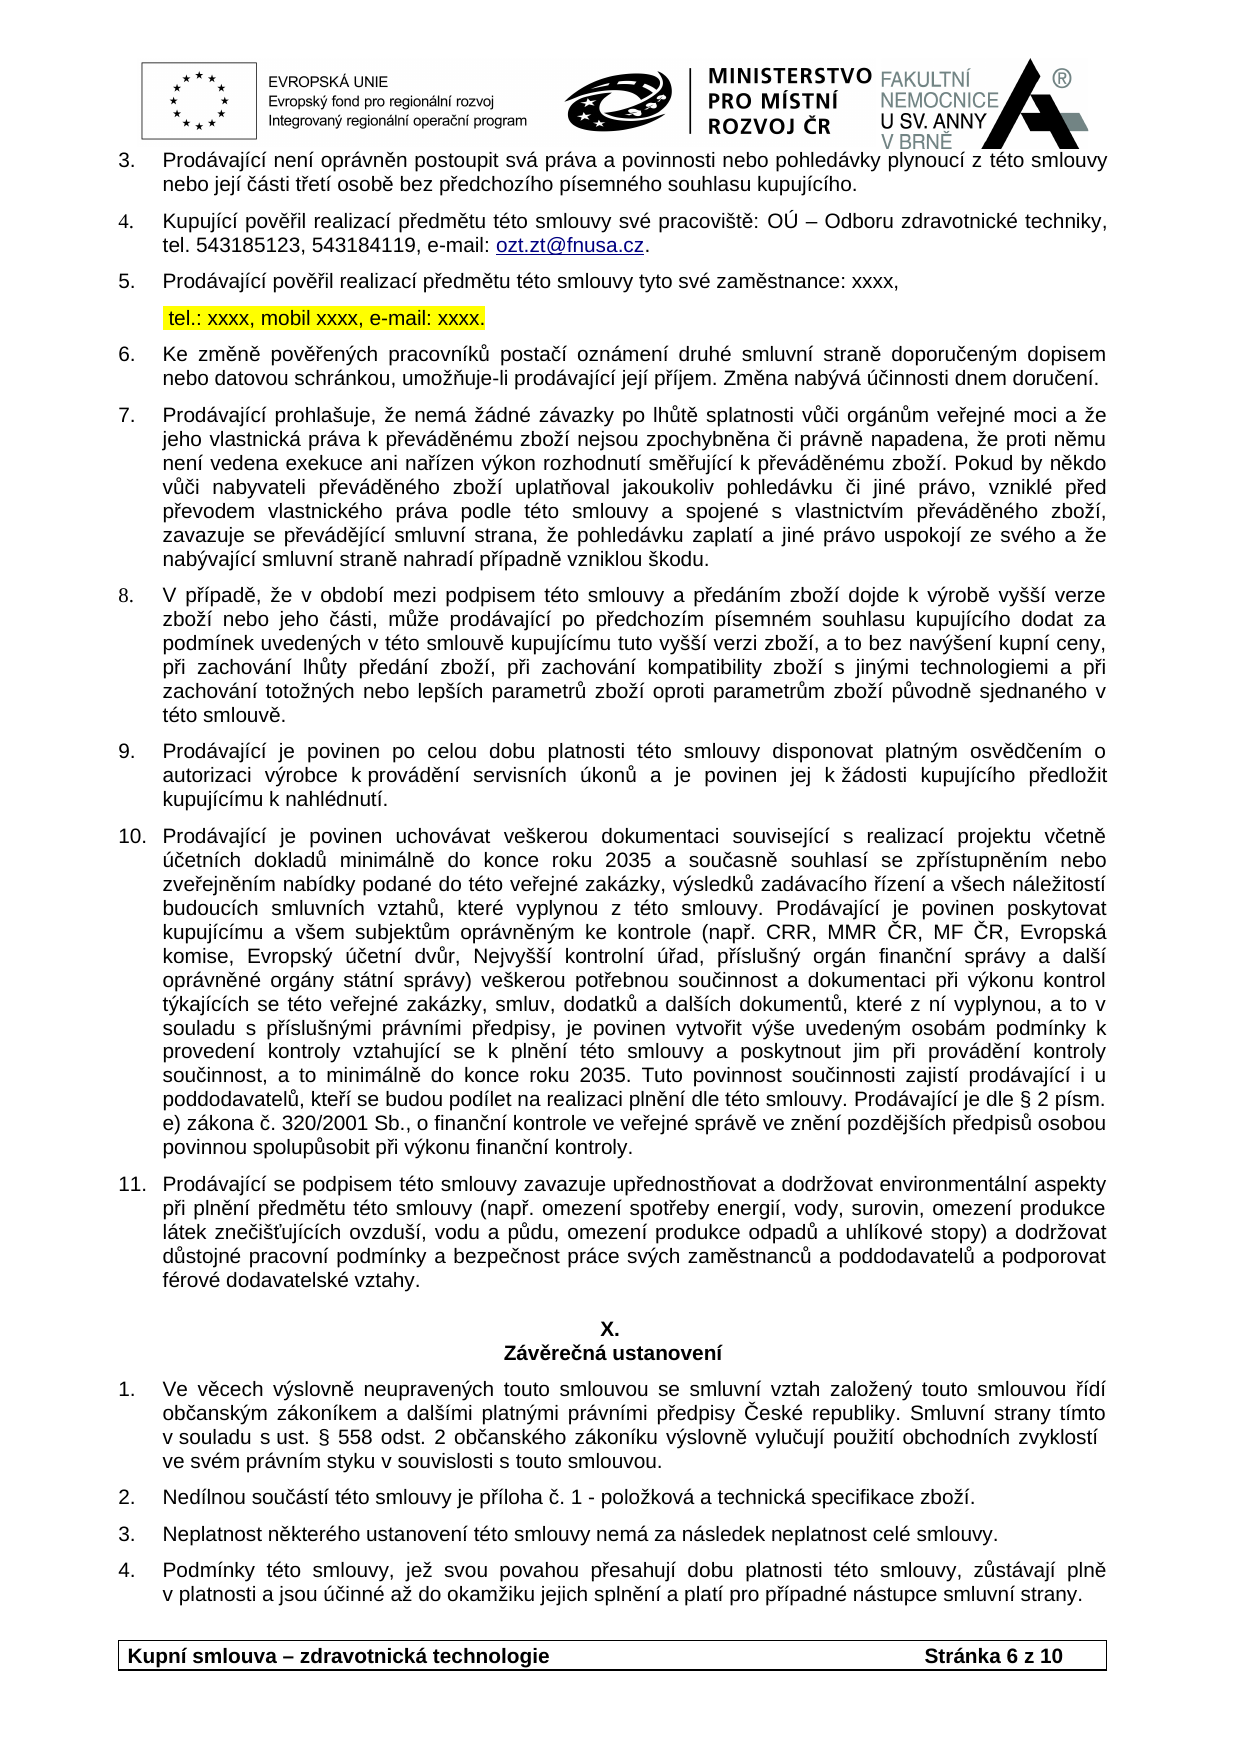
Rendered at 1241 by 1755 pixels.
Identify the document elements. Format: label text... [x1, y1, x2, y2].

text X. [118, 1316, 1107, 1340]
list Prodávající prohlašuje, že nemá žádné závazky po lhůtě splatnosti vůči orgánům veřejné moci a že jeho vlastnická práva k převáděnému zboží nejsou zpochybněna či právně napadena, že proti němu není vedena exekuce ani nařízen výkon rozhodnutí směřující k převáděnému zboží. Pokud by někdo vůči nabyvateli převáděného zboží uplatňoval jakoukoliv pohledávku či jiné právo, vzniklé před převodem vlastnického práva podle této smlouvy a spojené s vlastnictvím převáděného zboží, zavazuje se převádějící smluvní strana, že pohledávku zaplatí a jiné právo uspokojí ze svého a že nabývající smluvní straně nahradí případně vzniklou škodu. [118, 403, 1107, 570]
list V případě, že v období mezi podpisem této smlouvy a předáním zboží dojde k výrobě vyšší verze zboží nebo jeho části, může prodávající po předchozím písemném souhlasu kupujícího dodat za podmínek uvedených v této smlouvě kupujícímu tuto vyšší verzi zboží, a to bez navýšení kupní ceny, při zachování lhůty předání zboží, při zachování kompatibility zboží s jinými technologiemi a při zachování totožných nebo lepších parametrů zboží oproti parametrům zboží původně sjednaného v této smlouvě. [118, 583, 1107, 727]
list Ke změně pověřených pracovníků postačí oznámení druhé smluvní straně doporučeným dopisem nebo datovou schránkou, umožňuje-li prodávající její příjem. Změna nabývá účinnosti dnem doručení. [118, 342, 1107, 390]
list Prodávající je povinen po celou dobu platnosti této smlouvy disponovat platným osvědčením o autorizaci výrobce k provádění servisních úkonů a je povinen jej k žádosti kupujícího předložit kupujícímu k nahlédnutí. [118, 739, 1107, 811]
text Závěrečná ustanovení [118, 1340, 1107, 1364]
text tel.: xxxx, mobil xxxx, e-mail: xxxx. [162, 306, 1107, 330]
list Prodávající pověřil realizací předmětu této smlouvy tyto své zaměstnance: xxxx, [118, 269, 1107, 293]
list Prodávající není oprávněn postoupit svá práva a povinnosti nebo pohledávky plynoucí z této smlouvy nebo její části třetí osobě bez předchozího písemného souhlasu kupujícího. [118, 148, 1107, 196]
list Prodávající je povinen uchovávat veškerou dokumentaci související s realizací projektu včetně účetních dokladů minimálně do konce roku 2035 a současně souhlasí se zpřístupněním nebo zveřejněním nabídky podané do této veřejné zakázky, výsledků zadávacího řízení a všech náležitostí budoucích smluvních vztahů, které vyplynou z této smlouvy. Prodávající je povinen poskytovat kupujícímu a všem subjektům oprávněným ke kontrole (např. CRR, MMR ČR, MF ČR, Evropská komise, Evropský účetní dvůr, Nejvyšší kontrolní úřad, příslušný orgán finanční správy a další oprávněné orgány státní správy) veškerou potřebnou součinnost a dokumentaci při výkonu kontrol týkajících se této veřejné zakázky, smluv, dodatků a dalších dokumentů, které z ní vyplynou, a to v souladu s příslušnými právními předpisy, je povinen vytvořit výše uvedeným osobám podmínky k provedení kontroly vztahující se k plnění této smlouvy a poskytnout jim při provádění kontroly součinnost, a to minimálně do konce roku 2035. Tuto povinnost součinnosti zajistí prodávající i u poddodavatelů, kteří se budou podílet na realizaci plnění dle této smlouvy. Prodávající je dle § 2 písm. e) zákona č. 320/2001 Sb., o finanční kontrole ve veřejné správě ve znění pozdějších předpisů osobou povinnou spolupůsobit při výkonu finanční kontroly. [118, 824, 1107, 1159]
list Prodávající se podpisem této smlouvy zavazuje upřednostňovat a dodržovat environmentální aspekty při plnění předmětu této smlouvy (např. omezení spotřeby energií, vody, surovin, omezení produkce látek znečišťujících ovzduší, vodu a půdu, omezení produkce odpadů a uhlíkové stopy) a dodržovat důstojné pracovní podmínky a bezpečnost práce svých zaměstnanců a poddodavatelů a podporovat férové dodavatelské vztahy. [118, 1172, 1107, 1291]
list Ve věcech výslovně neupravených touto smlouvou se smluvní vztah založený touto smlouvou řídí občanským zákoníkem a dalšími platnými právními předpisy České republiky. Smluvní strany tímto v souladu s ust. § 558 odst. 2 občanského zákoníku výslovně vylučují použití obchodních zvyklostí ve svém právním styku v souvislosti s touto smlouvou. [118, 1377, 1107, 1473]
list Neplatnost některého ustanovení této smlouvy nemá za následek neplatnost celé smlouvy. [118, 1522, 1107, 1546]
list Podmínky této smlouvy, jež svou povahou přesahují dobu platnosti této smlouvy, zůstávají plně v platnosti a jsou účinné až do okamžiku jejich splnění a platí pro případné nástupce smluvní strany. [118, 1558, 1107, 1606]
list Kupující pověřil realizací předmětu této smlouvy své pracoviště: OÚ – Odboru zdravotnické techniky, tel. 543185123, 543184119, e-mail: ozt.zt@fnusa.cz. [118, 209, 1107, 257]
list Nedílnou součástí této smlouvy je příloha č. 1 - položková a technická specifikace zboží. [118, 1485, 1107, 1509]
